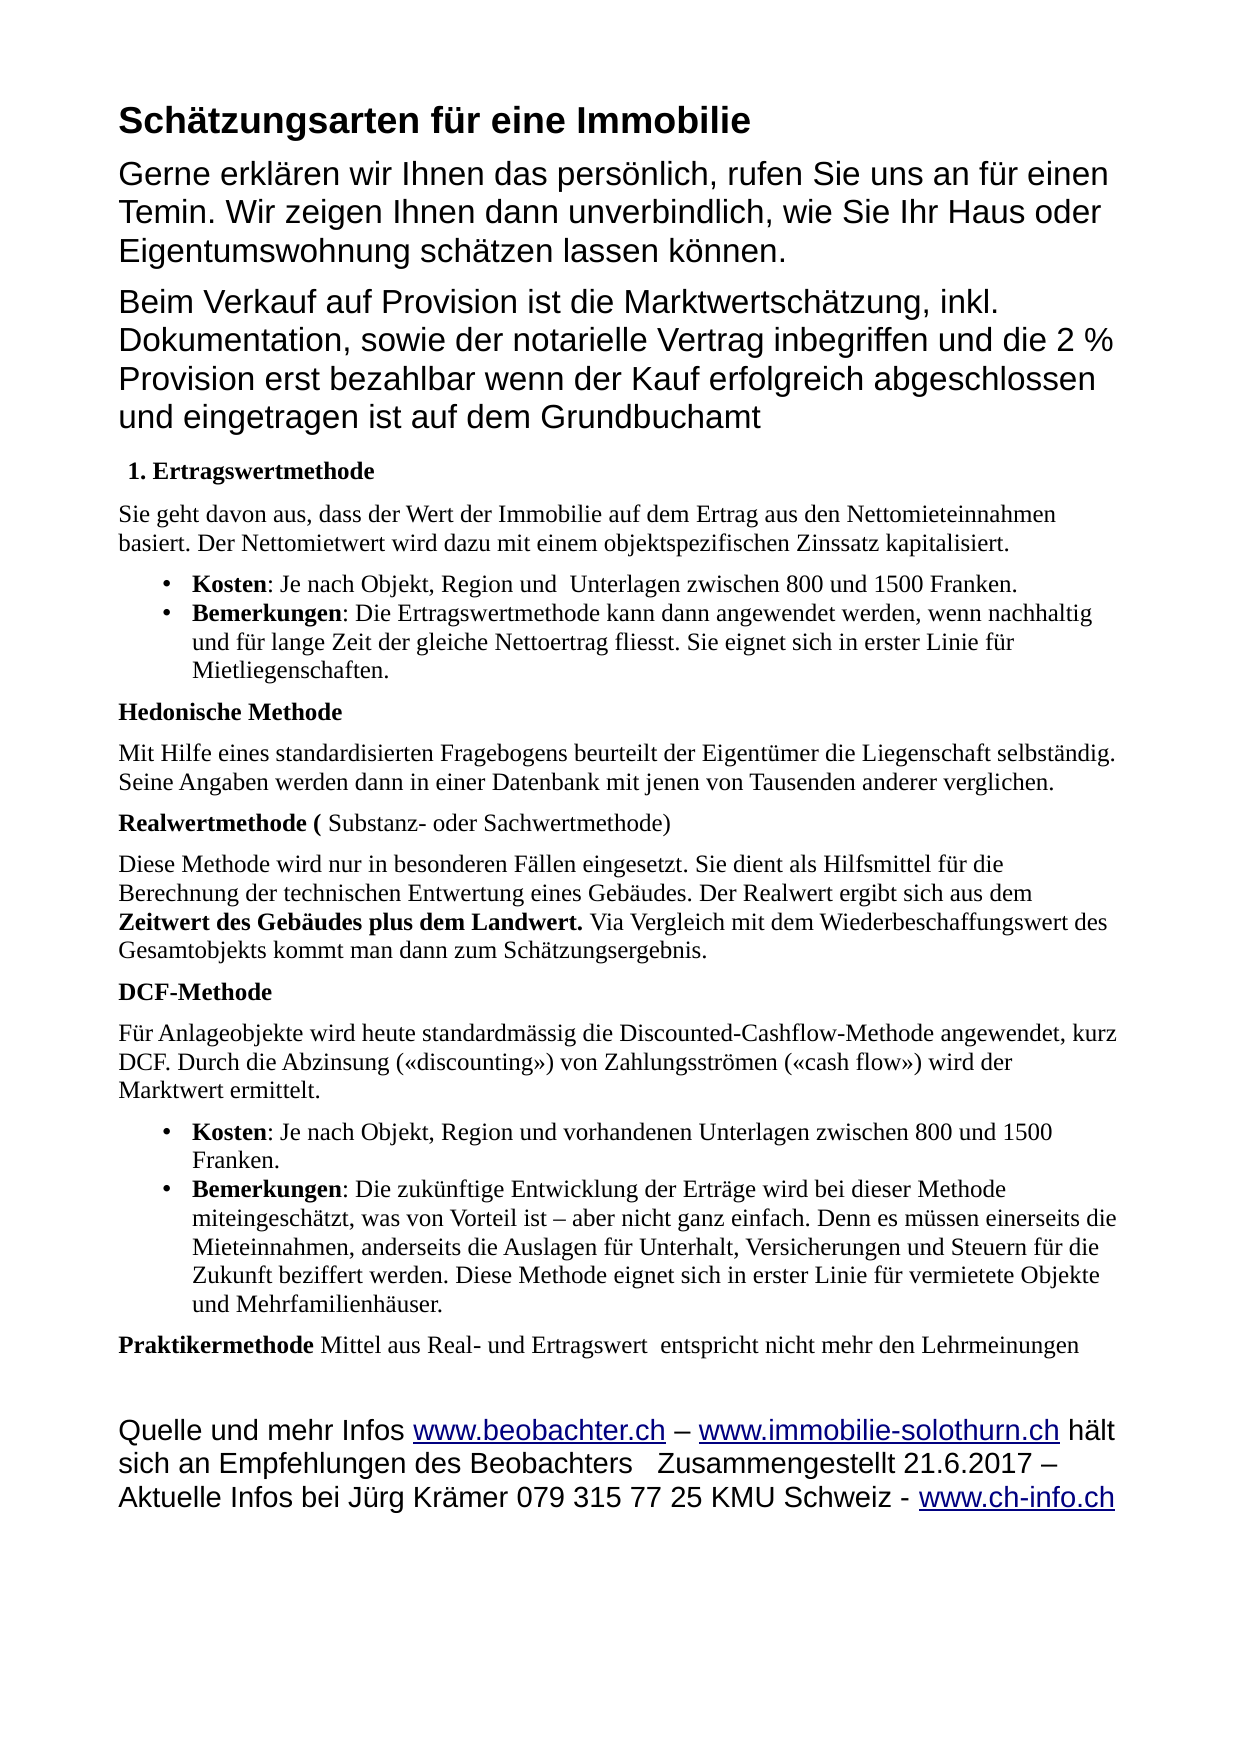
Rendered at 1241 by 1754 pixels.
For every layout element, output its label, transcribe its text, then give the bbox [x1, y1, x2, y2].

text Hedonische Methode [118, 697, 1122, 725]
text Praktikermethode Mittel aus Real- und Ertragswert entspricht nicht mehr den Lehrmeinungen [118, 1330, 1122, 1359]
text Quelle und mehr Infos www.beobachter.ch – www.immobilie-solothurn.ch hält sich an Empfehlungen des Beobachters Zusammengestellt 21.6.2017 – Aktuelle Infos bei Jürg Krämer 079 315 77 25 KMU Schweiz - www.ch-info.ch [118, 1413, 1122, 1513]
text Gerne erklären wir Ihnen das persönlich, rufen Sie uns an für einen Temin. Wir zeigen Ihnen dann unverbindlich, wie Sie Ihr Haus oder Eigentumswohnung schätzen lassen können. [118, 154, 1122, 269]
text DCF-Methode [118, 977, 1122, 1005]
list Bemerkungen: Die zukünftige Entwicklung der Erträge wird bei dieser Methode miteingeschätzt, was von Vorteil ist – aber nicht ganz einfach. Denn es müssen einerseits die Mieteinnahmen, anderseits die Auslagen für Unterhalt, Versicherungen und Steuern für die Zukunft beziffert werden. Diese Methode eignet sich in erster Linie für vermietete Objekte und Mehrfamilienhäuser. [162, 1174, 1122, 1318]
list Kosten: Je nach Objekt, Region und vorhandenen Unterlagen zwischen 800 und 1500 Franken. [162, 1117, 1122, 1174]
text 1. Ertragswertmethode [118, 448, 1122, 487]
text Diese Methode wird nur in besonderen Fällen eingesetzt. Sie dient als Hilfsmittel für die Berechnung der technischen Entwertung eines Gebäudes. Der Realwert ergibt sich aus dem Zeitwert des Gebäudes plus dem Landwert. Via Vergleich mit dem Wiederbeschaffungswert des Gesamtobjekts kommt man dann zum Schätzungsergebnis. [118, 849, 1122, 964]
text Beim Verkauf auf Provision ist die Marktwertschätzung, inkl. Dokumentation, sowie der notarielle Vertrag inbegriffen und die 2 % Provision erst bezahlbar wenn der Kauf erfolgreich abgeschlossen und eingetragen ist auf dem Grundbuchamt [118, 282, 1122, 436]
text Schätzungsarten für eine Immobilie [118, 98, 1122, 142]
text Realwertmethode ( Substanz- oder Sachwertmethode) [118, 808, 1122, 837]
list Bemerkungen: Die Ertragswertmethode kann dann angewendet werden, wenn nachhaltig und für lange Zeit der gleiche Nettoertrag fliesst. Sie eignet sich in erster Linie für Mietliegenschaften. [162, 598, 1122, 684]
list Kosten: Je nach Objekt, Region und Unterlagen zwischen 800 und 1500 Franken. [162, 569, 1122, 598]
text Für Anlageobjekte wird heute standardmässig die Discounted-Cashflow-Methode angewendet, kurz DCF. Durch die Abzinsung («discounting») von Zahlungsströmen («cash flow») wird der Marktwert ermittelt. [118, 1018, 1122, 1104]
text Sie geht davon aus, dass der Wert der Immobilie auf dem Ertrag aus den Nettomieteinnahmen basiert. Der Nettomietwert wird dazu mit einem objektspezifischen Zinssatz kapitalisiert. [118, 499, 1122, 557]
text Mit Hilfe eines standardisierten Fragebogens beurteilt der Eigen­tümer die Liegenschaft selbständig. Seine Angaben werden dann in einer Datenbank mit jenen von Tausenden anderer verglichen. [118, 738, 1122, 795]
